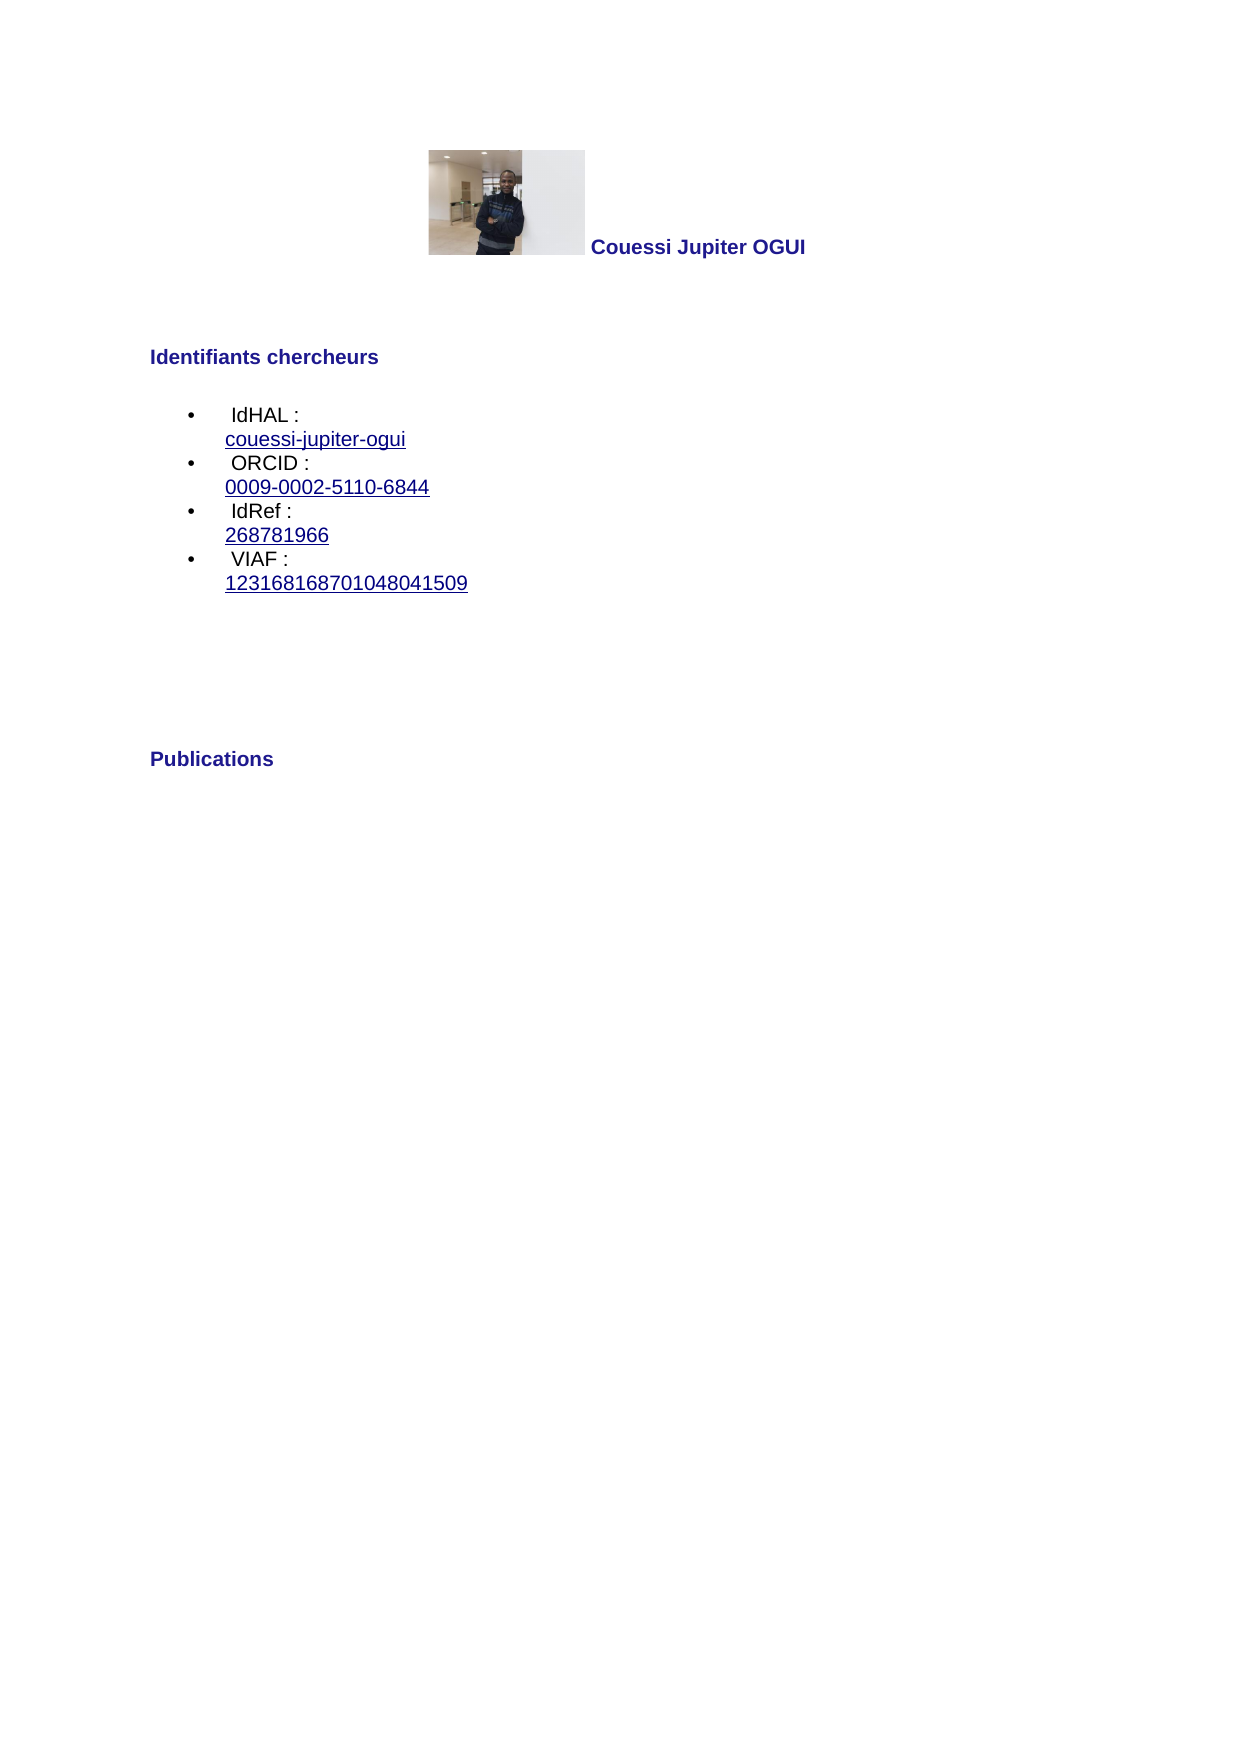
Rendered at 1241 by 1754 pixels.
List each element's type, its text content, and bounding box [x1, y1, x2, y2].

list couessi-jupiter-ogui [187, 427, 1090, 451]
list IdHAL : [187, 403, 1090, 427]
subtitle Identifiants chercheurs [150, 345, 1090, 369]
list ORCID : [187, 451, 1090, 475]
picture [428, 150, 585, 255]
subtitle Couessi Jupiter OGUI [150, 150, 1090, 258]
list IdRef : [187, 499, 1090, 523]
subtitle Publications [150, 747, 1090, 771]
list 268781966 [187, 523, 1090, 547]
list VIAF : [187, 547, 1090, 571]
list 123168168701048041509 [187, 571, 1090, 595]
list 0009-0002-5110-6844 [187, 475, 1090, 499]
